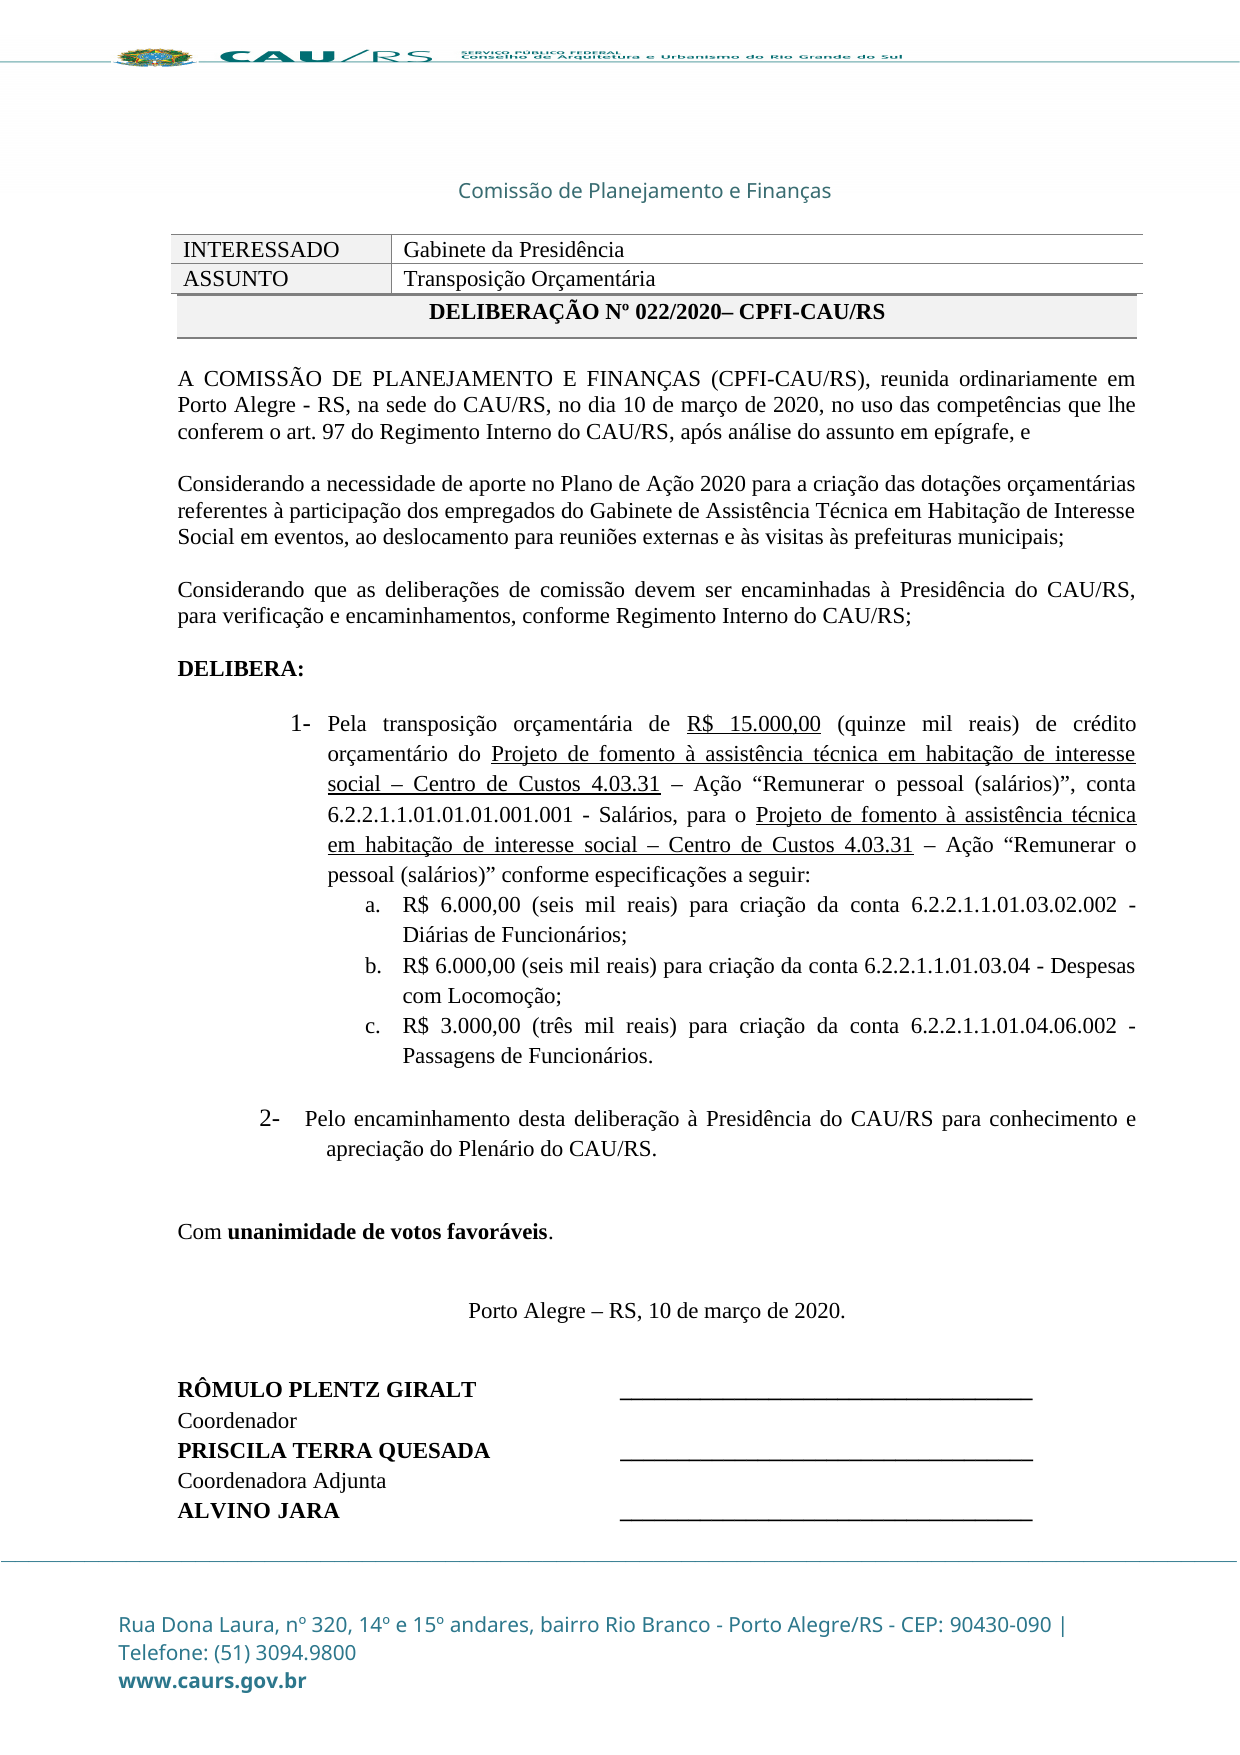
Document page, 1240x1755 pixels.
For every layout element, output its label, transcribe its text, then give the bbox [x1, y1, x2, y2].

text DELIBERA: [177, 655, 1137, 681]
table_cell ASSUNTO [171, 264, 391, 293]
table_cell Transposição Orçamentária [392, 264, 1143, 293]
table_header INTERESSADO [171, 235, 391, 263]
list Pelo encaminhamento desta deliberação à Presidência do CAU/RS para conhecimento e apreciação do Plenário do CAU/RS. [259, 1103, 1137, 1162]
list Pela transposição orçamentária de R$ 15.000,00 (quinze mil reais) de crédito orçamentário do Projeto de fomento à assistência técnica em habitação de interesse social – Centro de Custos 4.03.31 – Ação “Remunerar o pessoal (salários)”, conta 6.2.2.1.1.01.01.01.001.001 - Salários, para o Projeto de fomento à assistência técnica em habitação de interesse social – Centro de Custos 4.03.31 – Ação “Remunerar o pessoal (salários)” conforme especificações a seguir: [290, 708, 1137, 887]
text Coordenadora Adjunta [177, 1467, 1137, 1493]
text DELIBERAÇÃO Nº 022/2020– CPFI-CAU/RS [177, 296, 1137, 337]
text Considerando que as deliberações de comissão devem ser encaminhadas à Presidência do CAU/RS, para verificação e encaminhamentos, conforme Regimento Interno do CAU/RS; [177, 576, 1137, 629]
list R$ 6.000,00 (seis mil reais) para criação da conta 6.2.2.1.1.01.03.04 - Despesas com Locomoção; [365, 952, 1137, 1008]
text Considerando a necessidade de aporte no Plano de Ação 2020 para a criação das dotações orçamentárias referentes à participação dos empregados do Gabinete de Assistência Técnica em Habitação de Interesse Social em eventos, ao deslocamento para reuniões externas e às visitas às prefeituras municipais; [177, 471, 1137, 549]
text RÔMULO PLENTZ GIRALT ____________________________________ [177, 1376, 1137, 1403]
list R$ 6.000,00 (seis mil reais) para criação da conta 6.2.2.1.1.01.03.02.002 - Diárias de Funcionários; [365, 891, 1137, 948]
text PRISCILA TERRA QUESADA ____________________________________ [177, 1437, 1137, 1463]
text Com unanimidade de votos favoráveis. [177, 1218, 1137, 1245]
table_header Gabinete da Presidência [392, 235, 1143, 263]
text Coordenador [177, 1407, 1137, 1433]
text Porto Alegre – RS, 10 de março de 2020. [177, 1297, 1137, 1324]
text A COMISSÃO DE PLANEJAMENTO E FINANÇAS (CPFI-CAU/RS), reunida ordinariamente em Porto Alegre - RS, na sede do CAU/RS, no dia 10 de março de 2020, no uso das competências que lhe conferem o art. 97 do Regimento Interno do CAU/RS, após análise do assunto em epígrafe, e [177, 365, 1137, 444]
list R$ 3.000,00 (três mil reais) para criação da conta 6.2.2.1.1.01.04.06.002 - Passagens de Funcionários. [365, 1012, 1137, 1069]
text ALVINO JARA ____________________________________ [177, 1497, 1137, 1524]
